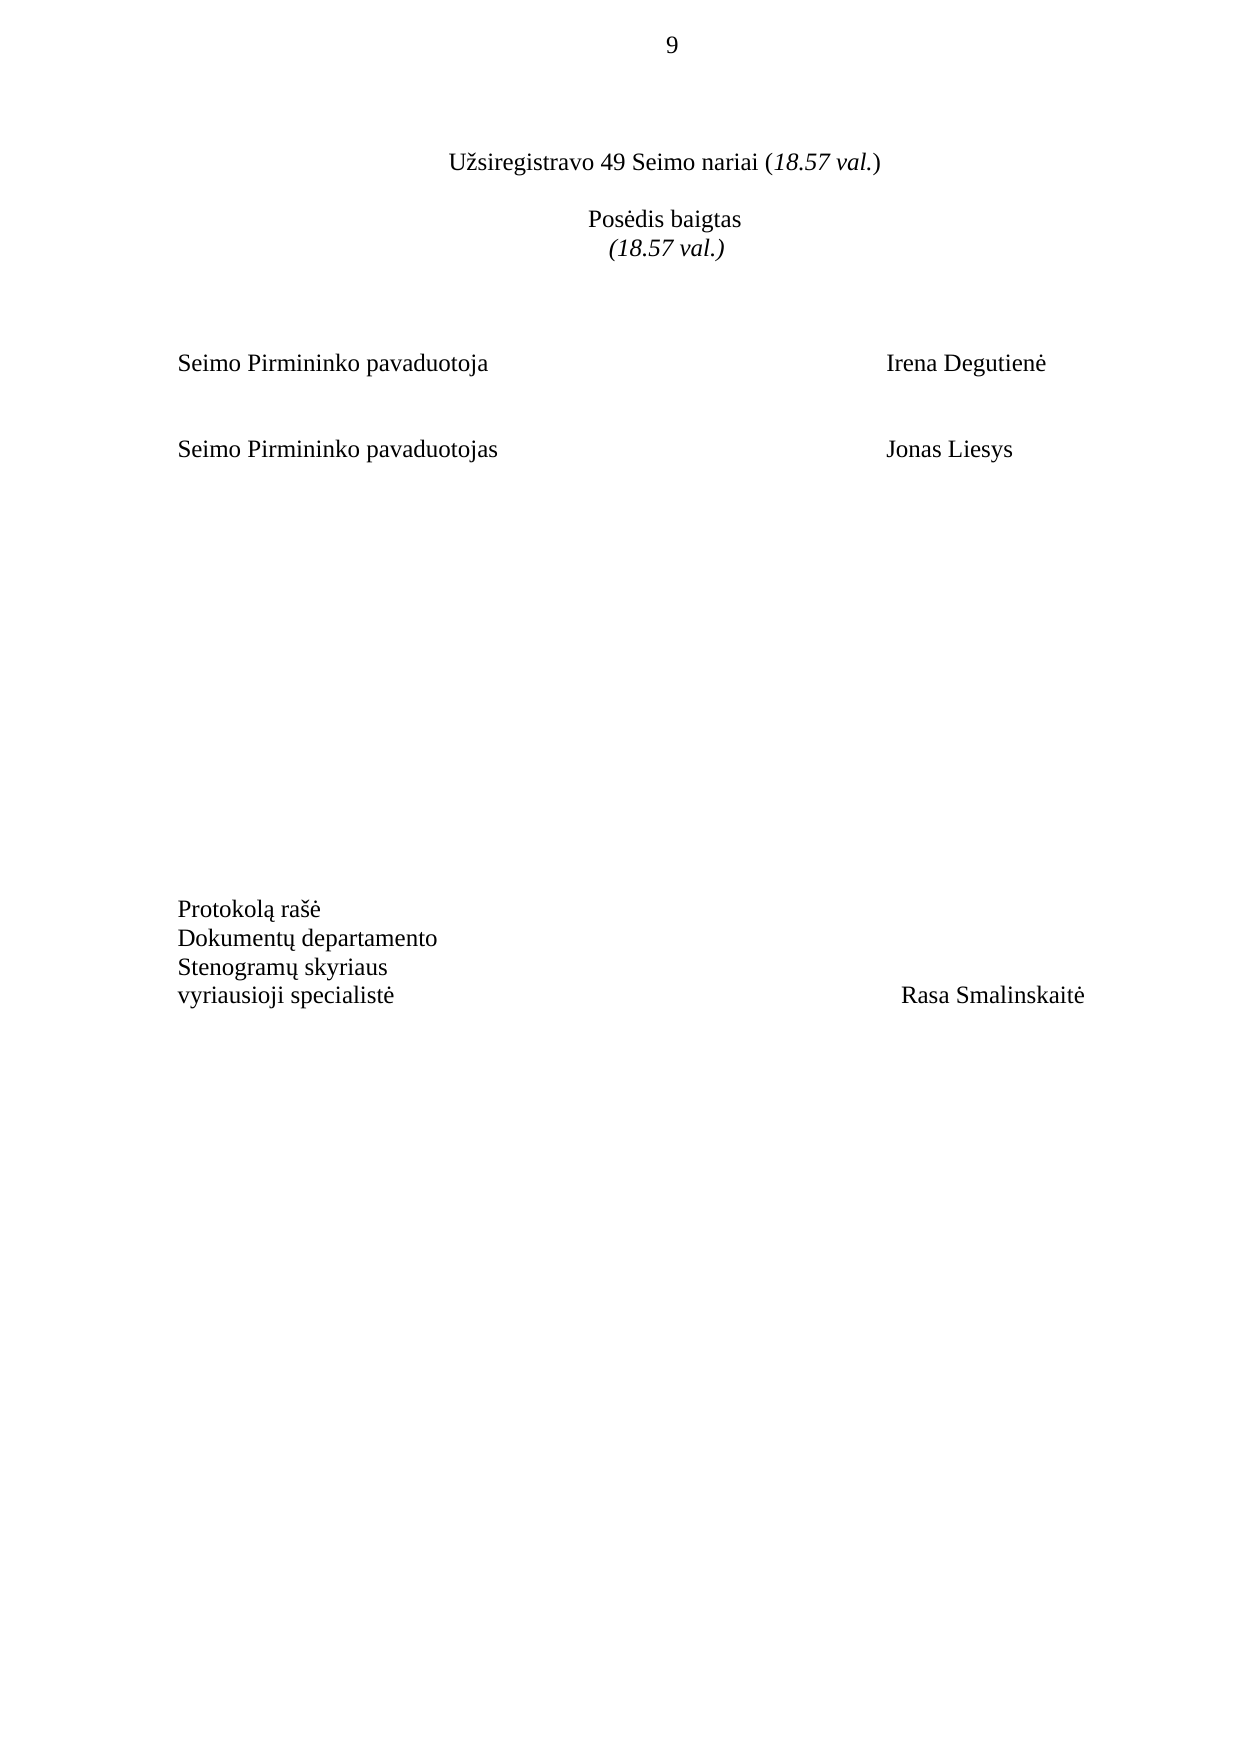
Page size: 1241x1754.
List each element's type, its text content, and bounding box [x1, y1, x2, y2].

text Seimo Pirmininko pavaduotojas Jonas Liesys [177, 434, 1152, 463]
text Užsiregistravo 49 Seimo nariai (18.57 val.) [177, 147, 1152, 176]
text Posėdis baigtas [177, 204, 1152, 233]
text Dokumentų departamento [177, 923, 1152, 952]
text (18.57 val.) [177, 233, 1152, 262]
text vyriausioji specialistė Rasa Smalinskaitė [177, 981, 1152, 1009]
text Seimo Pirmininko pavaduotoja Irena Degutienė [177, 348, 1152, 377]
text Stenogramų skyriaus [177, 952, 1152, 981]
text Protokolą rašė [177, 894, 1152, 923]
